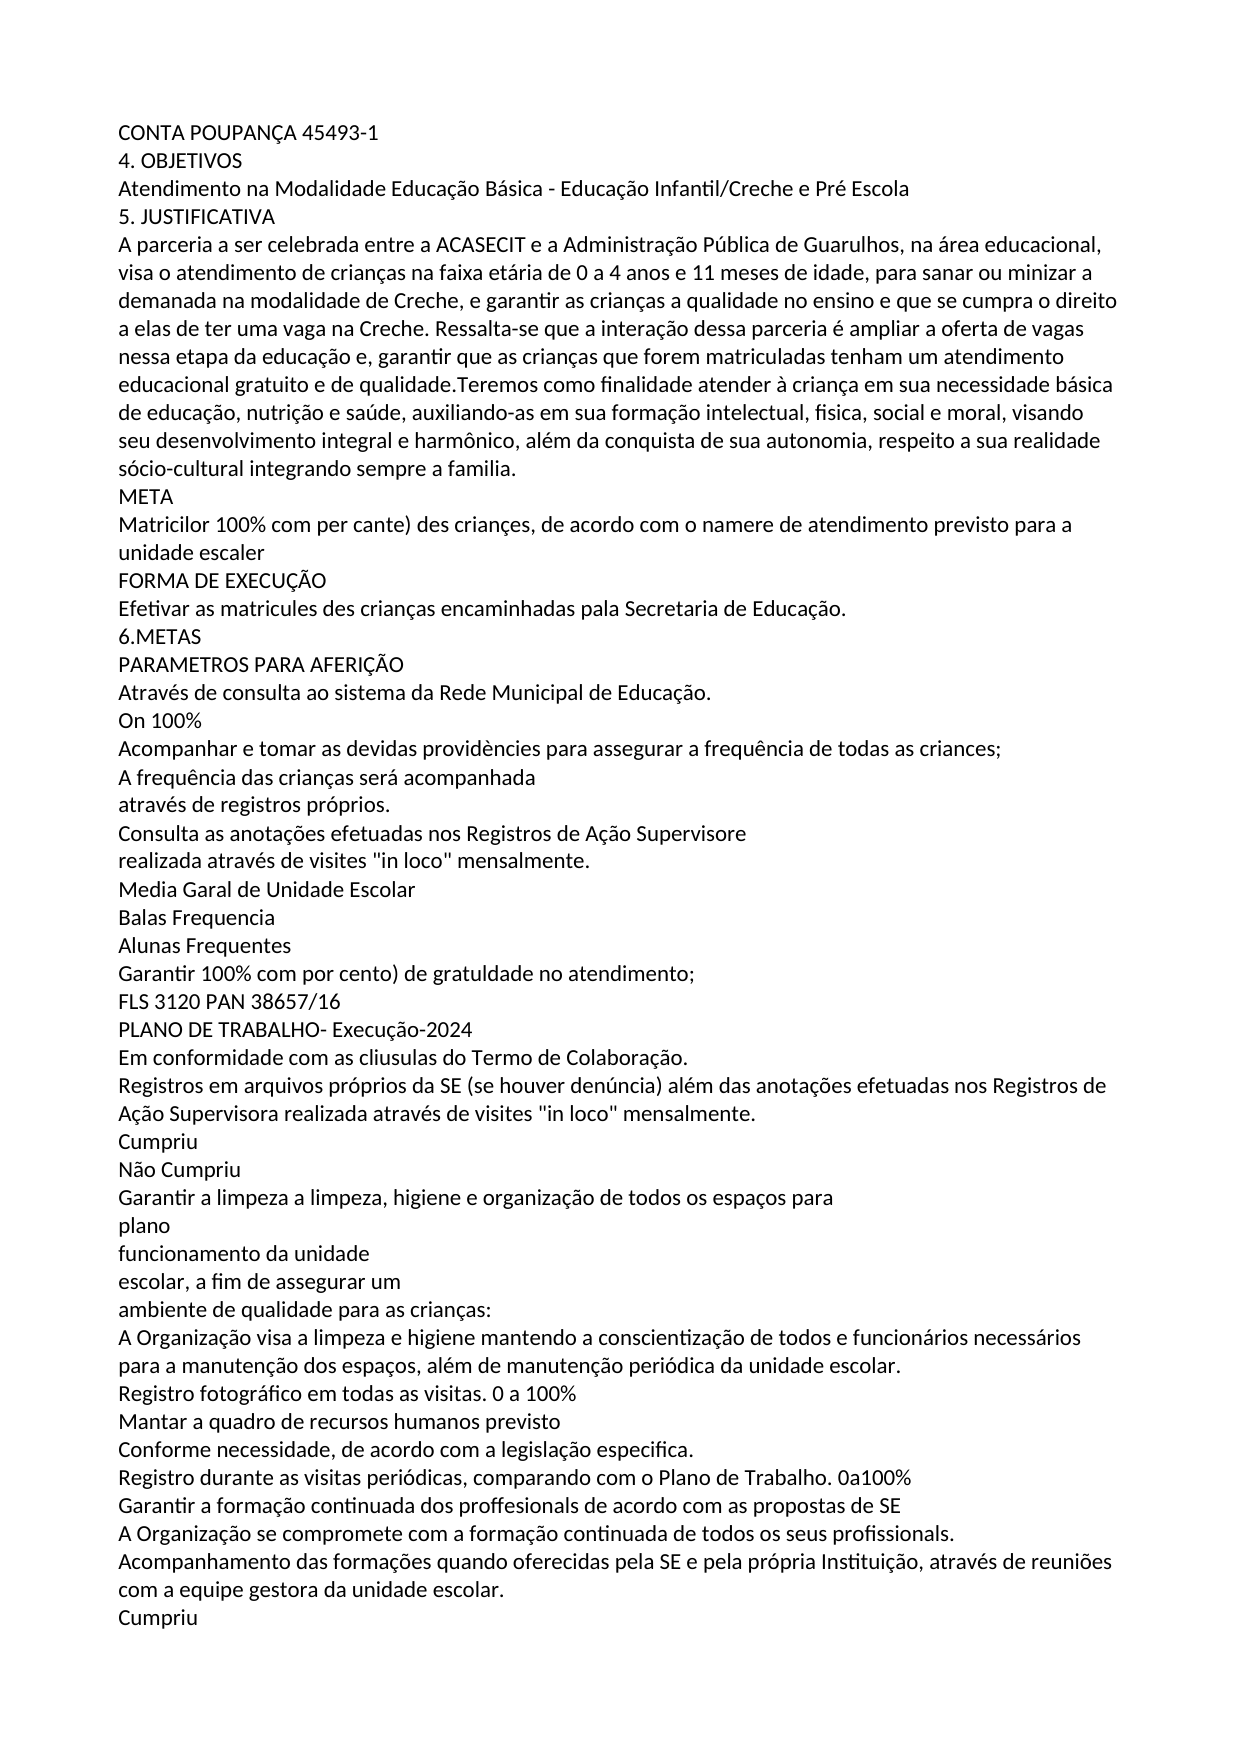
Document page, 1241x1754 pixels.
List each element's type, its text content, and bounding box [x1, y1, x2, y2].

text Em conformidade com as cliusulas do Termo de Colaboração. [118, 1043, 1122, 1071]
text ambiente de qualidade para as crianças: [118, 1295, 1122, 1323]
text através de registros próprios. [118, 791, 1122, 819]
text Efetivar as matricules des crianças encaminhadas pala Secretaria de Educação. [118, 594, 1122, 622]
text realizada através de visites "in loco" mensalmente. [118, 847, 1122, 875]
text A Organização se compromete com a formação continuada de todos os seus profissionals. [118, 1519, 1122, 1547]
text Alunas Frequentes [118, 931, 1122, 959]
text Acompanhar e tomar as devidas providències para assegurar a frequência de todas as criances; [118, 734, 1122, 763]
text Cumpriu [118, 1127, 1122, 1155]
text PARAMETROS PARA AFERIÇÃO [118, 651, 1122, 678]
text On 100% [118, 707, 1122, 734]
text PLANO DE TRABALHO- Execução-2024 [118, 1015, 1122, 1043]
text CONTA POUPANÇA 45493-1 [118, 118, 1122, 146]
text Matricilor 100% com per cante) des criançes, de acordo com o namere de atendimento previsto para a unidade escaler [118, 510, 1122, 566]
text Conforme necessidade, de acordo com a legislação especifica. [118, 1435, 1122, 1463]
text Cumpriu [118, 1603, 1122, 1631]
text Garantir 100% com por cento) de gratuldade no atendimento; [118, 959, 1122, 987]
text META [118, 482, 1122, 510]
text Garantir a limpeza a limpeza, higiene e organização de todos os espaços para [118, 1183, 1122, 1211]
text 6.METAS [118, 622, 1122, 651]
text A parceria a ser celebrada entre a ACASECIT e a Administração Pública de Guarulhos, na área educacional, visa o atendimento de crianças na faixa etária de 0 a 4 anos e 11 meses de idade, para sanar ou minizar a demanada na modalidade de Creche, e garantir as crianças a qualidade no ensino e que se cumpra o direito a elas de ter uma vaga na Creche. Ressalta-se que a interação dessa parceria é ampliar a oferta de vagas nessa etapa da educação e, garantir que as crianças que forem matriculadas tenham um atendimento educacional gratuito e de qualidade.Teremos como finalidade atender à criança em sua necessidade básica de educação, nutrição e saúde, auxiliando-as em sua formação intelectual, fisica, social e moral, visando seu desenvolvimento integral e harmônico, além da conquista de sua autonomia, respeito a sua realidade sócio-cultural integrando sempre a familia. [118, 230, 1122, 482]
text FLS 3120 PAN 38657/16 [118, 987, 1122, 1015]
text Consulta as anotações efetuadas nos Registros de Ação Supervisore [118, 819, 1122, 847]
text Registros em arquivos próprios da SE (se houver denúncia) além das anotações efetuadas nos Registros de Ação Supervisora realizada através de visites "in loco" mensalmente. [118, 1071, 1122, 1127]
text Mantar a quadro de recursos humanos previsto [118, 1407, 1122, 1435]
text Atendimento na Modalidade Educação Básica - Educação Infantil/Creche e Pré Escola [118, 174, 1122, 202]
text funcionamento da unidade [118, 1239, 1122, 1267]
text Registro fotográfico em todas as visitas. 0 a 100% [118, 1379, 1122, 1407]
text Registro durante as visitas periódicas, comparando com o Plano de Trabalho. 0a100% [118, 1463, 1122, 1491]
text Media Garal de Unidade Escolar [118, 875, 1122, 903]
text escolar, a fim de assegurar um [118, 1267, 1122, 1295]
text Balas Frequencia [118, 903, 1122, 931]
text Acompanhamento das formações quando oferecidas pela SE e pela própria Instituição, através de reuniões com a equipe gestora da unidade escolar. [118, 1547, 1122, 1603]
text Não Cumpriu [118, 1155, 1122, 1183]
text plano [118, 1211, 1122, 1239]
text 4. OBJETIVOS [118, 146, 1122, 174]
text A Organização visa a limpeza e higiene mantendo a conscientização de todos e funcionários necessários para a manutenção dos espaços, além de manutenção periódica da unidade escolar. [118, 1323, 1122, 1379]
text A frequência das crianças será acompanhada [118, 763, 1122, 791]
text 5. JUSTIFICATIVA [118, 202, 1122, 230]
text Garantir a formação continuada dos proffesionals de acordo com as propostas de SE [118, 1491, 1122, 1519]
text Através de consulta ao sistema da Rede Municipal de Educação. [118, 678, 1122, 707]
text FORMA DE EXECUÇÃO [118, 566, 1122, 594]
